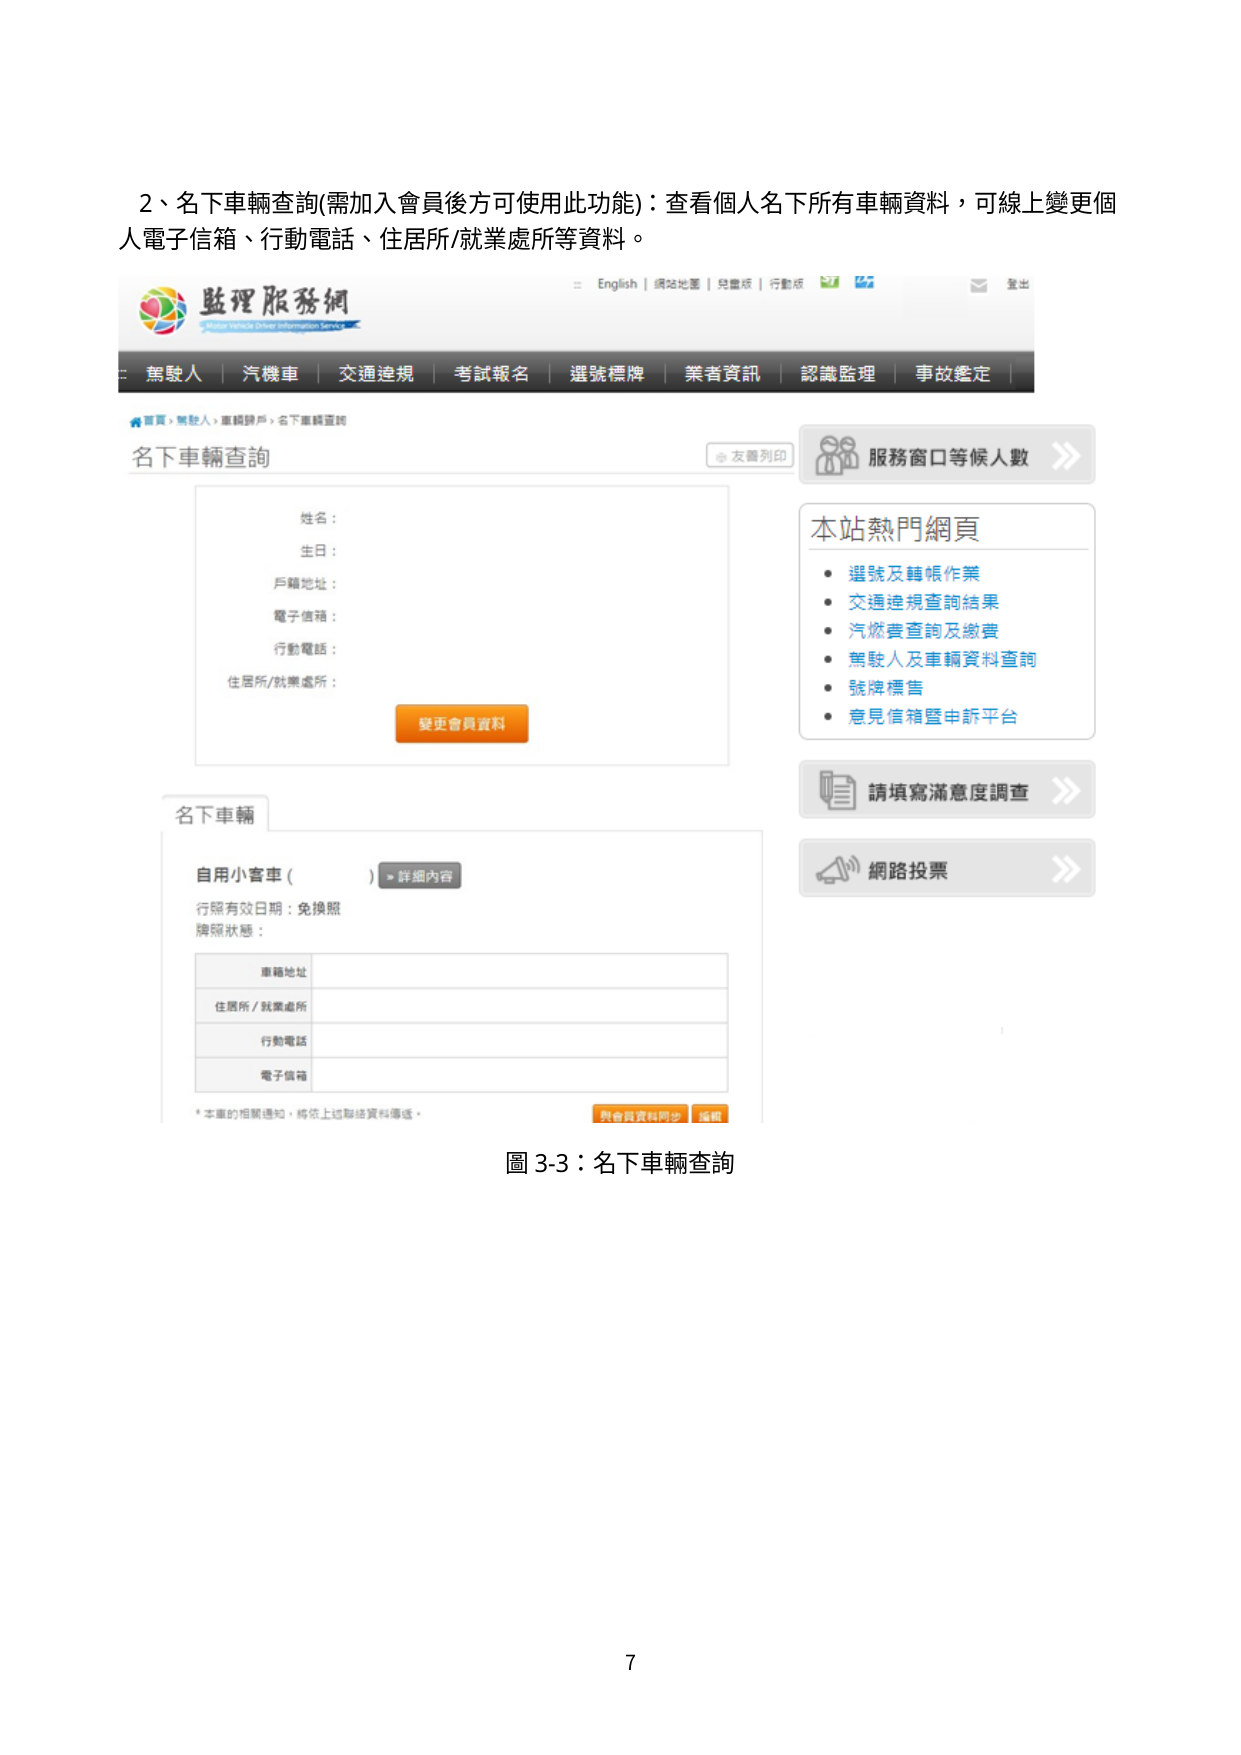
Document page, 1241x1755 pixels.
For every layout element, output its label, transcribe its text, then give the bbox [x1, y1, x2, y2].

text 2、名下車輛查詢(需加入會員後方可使用此功能)：查看個人名下所有車輛資料，可線上變更個人電子信箱、行動電話、住居所/就業處所等資料。 [118, 183, 1122, 256]
text 圖 3-3：名下車輛查詢 [118, 1143, 1122, 1179]
